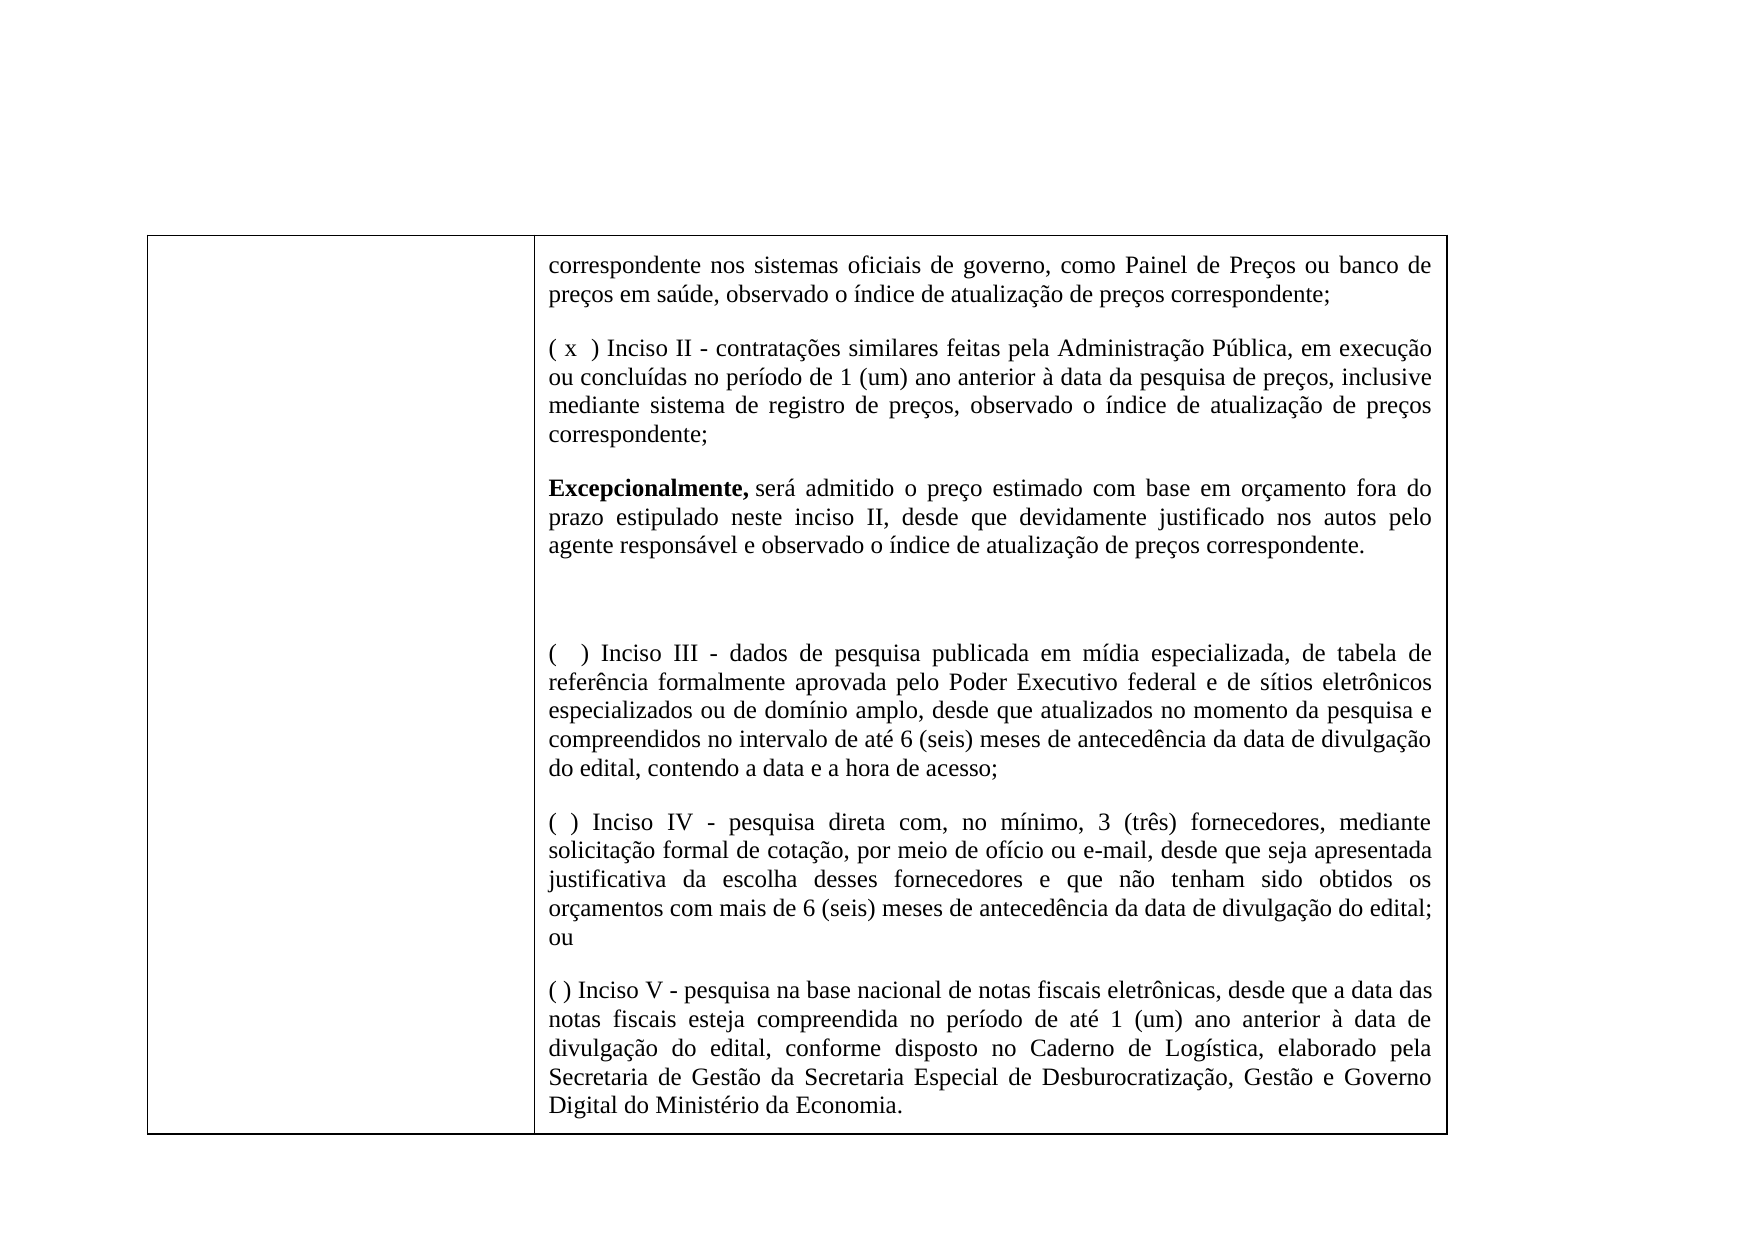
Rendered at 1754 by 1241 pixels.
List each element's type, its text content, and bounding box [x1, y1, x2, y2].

table_cell correspondente nos sistemas oficiais de governo, como Painel de Preços ou banco de preços em saúde, observado o índice de atualização de preços correspondente; ( x ) Inciso II - contratações similares feitas pela Administração Pública, em execução ou concluídas no período de 1 (um) ano anterior à data da pesquisa de preços, inclusive mediante sistema de registro de preços, observado o índice de atualização de preços correspondente; Excepcionalmente, será admitido o preço estimado com base em orçamento fora do prazo estipulado neste inciso II, desde que devidamente justificado nos autos pelo agente responsável e observado o índice de atualização de preços correspondente. ( ) Inciso III - dados de pesquisa publicada em mídia especializada, de tabela de referência formalmente aprovada pelo Poder Executivo federal e de sítios eletrônicos especializados ou de domínio amplo, desde que atualizados no momento da pesquisa e compreendidos no intervalo de até 6 (seis) meses de antecedência da data de divulgação do edital, contendo a data e a hora de acesso; ( ) Inciso IV - pesquisa direta com, no mínimo, 3 (três) fornecedores, mediante solicitação formal de cotação, por meio de ofício ou e-mail, desde que seja apresentada justificativa da escolha desses fornecedores e que não tenham sido obtidos os orçamentos com mais de 6 (seis) meses de antecedência da data de divulgação do edital; ou ( ) Inciso V - pesquisa na base nacional de notas fiscais eletrônicas, desde que a data das notas fiscais esteja compreendida no período de até 1 (um) ano anterior à data de divulgação do edital, conforme disposto no Caderno de Logística, elaborado pela Secretaria de Gestão da Secretaria Especial de Desburocratização, Gestão e Governo Digital do Ministério da Economia. [535, 236, 1446, 1133]
table_cell [148, 236, 534, 1133]
